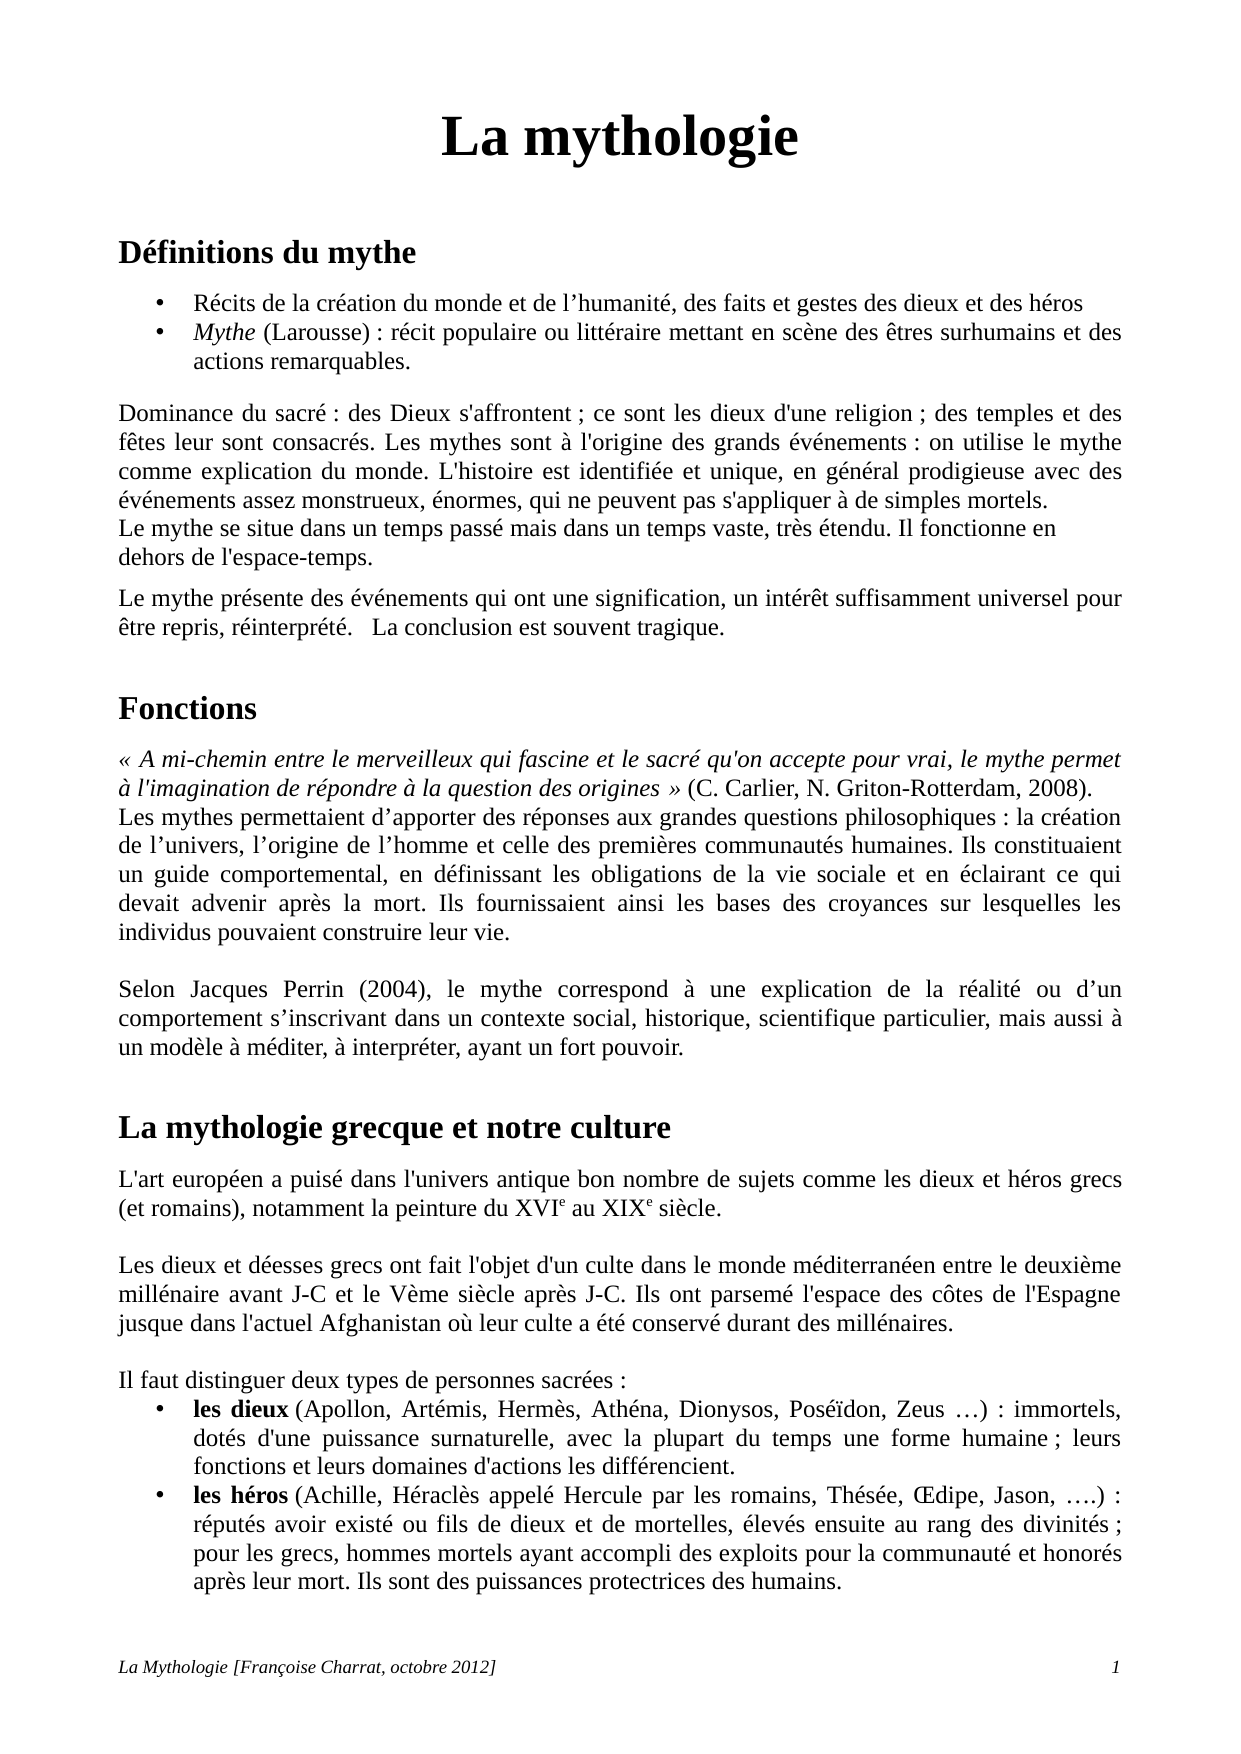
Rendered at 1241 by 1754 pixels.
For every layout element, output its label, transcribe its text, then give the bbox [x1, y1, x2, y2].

text Selon Jacques Perrin (2004), le mythe correspond à une explication de la réalité ou d’un comportement s’inscrivant dans un contexte social, historique, scientifique particulier, mais aussi à un modèle à méditer, à interpréter, ayant un fort pouvoir. [118, 974, 1122, 1061]
text L'art européen a puisé dans l'univers antique bon nombre de sujets comme les dieux et héros grecs (et romains), notamment la peinture du XVIe au XIXe siècle. [118, 1164, 1122, 1221]
list Mythe (Larousse) : récit populaire ou littéraire mettant en scène des êtres surhumains et des actions remarquables. [156, 317, 1122, 375]
text Définitions du mythe [118, 232, 1122, 271]
list les dieux (Apollon, Artémis, Hermès, Athéna, Dionysos, Poséïdon, Zeus …) : immortels, dotés d'une puissance surnaturelle, avec la plupart du temps une forme humaine ; leurs fonctions et leurs domaines d'actions les différencient. [156, 1394, 1122, 1480]
text Dominance du sacré : des Dieux s'affrontent ; ce sont les dieux d'une religion ; des temples et des fêtes leur sont consacrés. Les mythes sont à l'origine des grands événements : on utilise le mythe comme explication du monde. L'histoire est identifiée et unique, en général prodigieuse avec des événements assez monstrueux, énormes, qui ne peuvent pas s'appliquer à de simples mortels. [118, 398, 1122, 513]
text Le mythe se situe dans un temps passé mais dans un temps vaste, très étendu. Il fonctionne en dehors de l'espace-temps. [118, 513, 1122, 571]
text Les mythes permettaient d’apporter des réponses aux grandes questions philosophiques : la création de l’univers, l’origine de l’homme et celle des premières communautés humaines. Ils constituaient un guide comportemental, en définissant les obligations de la vie sociale et en éclairant ce qui devait advenir après la mort. Ils fournissaient ainsi les bases des croyances sur lesquelles les individus pouvaient construire leur vie. [118, 802, 1122, 946]
text Le mythe présente des événements qui ont une signification, un intérêt suffisamment universel pour être repris, réinterprété. La conclusion est souvent tragique. [118, 583, 1122, 641]
text « A mi-chemin entre le merveilleux qui fascine et le sacré qu'on accepte pour vrai, le mythe permet à l'imagination de répondre à la question des origines » (C. Carlier, N. Griton-Rotterdam, 2008). [118, 744, 1122, 802]
text Il faut distinguer deux types de personnes sacrées : [118, 1365, 1122, 1394]
text Les dieux et déesses grecs ont fait l'objet d'un culte dans le monde méditerranéen entre le deuxième millénaire avant J-C et le Vème siècle après J-C. Ils ont parsemé l'espace des côtes de l'Espagne jusque dans l'actuel Afghanistan où leur culte a été conservé durant des millénaires. [118, 1250, 1122, 1336]
text La mythologie [118, 100, 1122, 167]
list les héros (Achille, Héraclès appelé Hercule par les romains, Thésée, Œdipe, Jason, ….) : réputés avoir existé ou fils de dieux et de mortelles, élevés ensuite au rang des divinités ; pour les grecs, hommes mortels ayant accompli des exploits pour la communauté et honorés après leur mort. Ils sont des puissances protectrices des humains. [156, 1480, 1122, 1595]
list Récits de la création du monde et de l’humanité, des faits et gestes des dieux et des héros [156, 288, 1122, 317]
text Fonctions [118, 688, 1122, 727]
text La mythologie grecque et notre culture [118, 1108, 1122, 1146]
